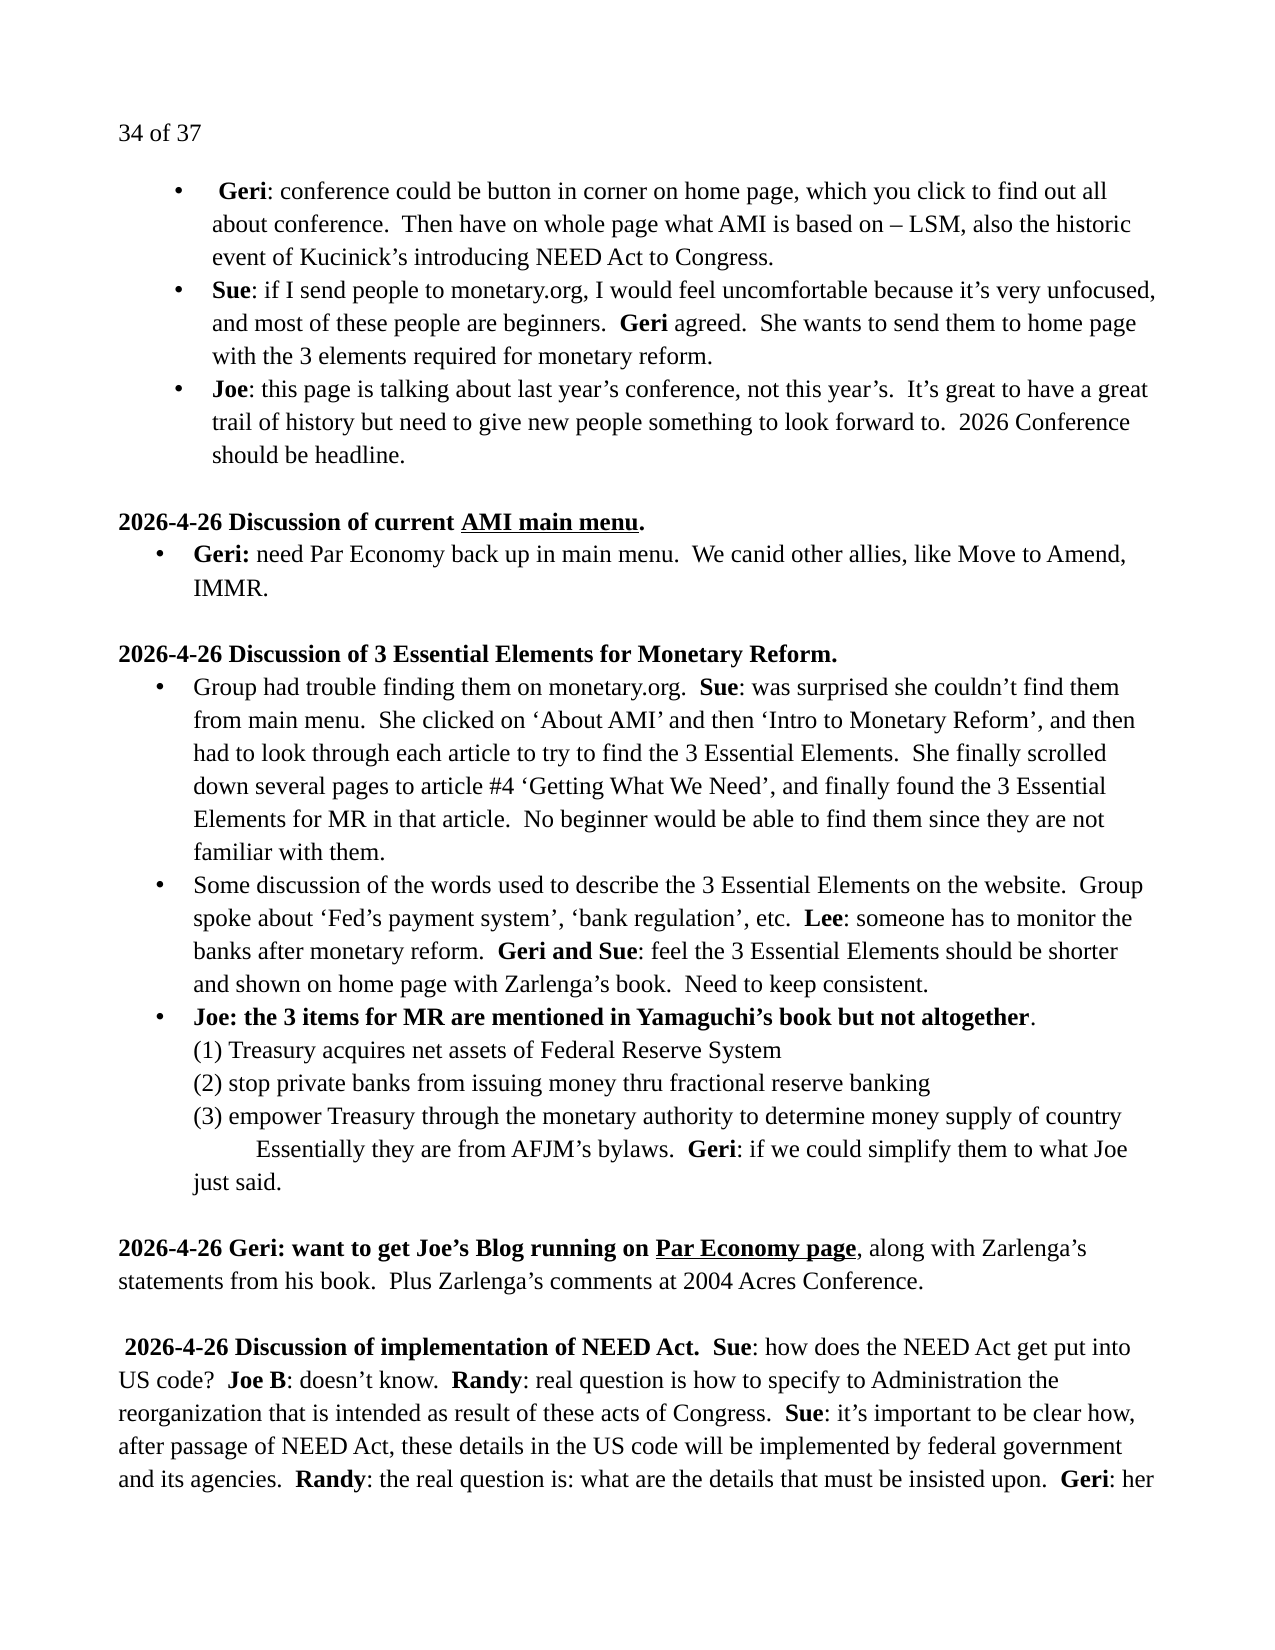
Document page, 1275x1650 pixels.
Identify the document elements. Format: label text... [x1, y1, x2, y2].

list Essentially they are from AFJM’s bylaws. Geri: if we could simplify them to what Joe just said. [156, 1134, 1157, 1196]
text 2026-4-26 Discussion of current AMI main menu. [118, 507, 1157, 535]
list Geri: need Par Economy back up in main menu. We canid other allies, like Move to Amend, IMMR. [156, 539, 1157, 601]
text 2026-4-26 Geri: want to get Joe’s Blog running on Par Economy page, along with Zarlenga’s statements from his book. Plus Zarlenga’s comments at 2004 Acres Conference. [118, 1233, 1157, 1295]
list Group had trouble finding them on monetary.org. Sue: was surprised she couldn’t find them from main menu. She clicked on ‘About AMI’ and then ‘Intro to Monetary Reform’, and then had to look through each article to try to find the 3 Essential Elements. She finally scrolled down several pages to article #4 ‘Getting What We Need’, and finally found the 3 Essential Elements for MR in that article. No beginner would be able to find them since they are not familiar with them. [156, 672, 1157, 866]
list (1) Treasury acquires net assets of Federal Reserve System [156, 1035, 1157, 1064]
list Sue: if I send people to monetary.org, I would feel uncomfortable because it’s very unfocused, and most of these people are beginners. Geri agreed. She wants to send them to home page with the 3 elements required for monetary reform. [174, 275, 1157, 370]
text 2026-4-26 Discussion of 3 Essential Elements for Monetary Reform. [118, 639, 1157, 667]
text 2026-4-26 Discussion of implementation of NEED Act. Sue: how does the NEED Act get put into US code? Joe B: doesn’t know. Randy: real question is how to specify to Administration the reorganization that is intended as result of these acts of Congress. Sue: it’s important to be clear how, after passage of NEED Act, these details in the US code will be implemented by federal government and its agencies. Randy: the real question is: what are the details that must be insisted upon. Geri: her [118, 1332, 1157, 1493]
list Geri: conference could be button in corner on home page, which you click to find out all about conference. Then have on whole page what AMI is based on – LSM, also the historic event of Kucinick’s introducing NEED Act to Congress. [174, 176, 1157, 271]
list Some discussion of the words used to describe the 3 Essential Elements on the website. Group spoke about ‘Fed’s payment system’, ‘bank regulation’, etc. Lee: someone has to monitor the banks after monetary reform. Geri and Sue: feel the 3 Essential Elements should be shorter and shown on home page with Zarlenga’s book. Need to keep consistent. [156, 870, 1157, 998]
list (3) empower Treasury through the monetary authority to determine money supply of country [156, 1101, 1157, 1130]
list Joe: this page is talking about last year’s conference, not this year’s. It’s great to have a great trail of history but need to give new people something to look forward to. 2026 Conference should be headline. [174, 374, 1157, 469]
list (2) stop private banks from issuing money thru fractional reserve banking [156, 1068, 1157, 1097]
list Joe: the 3 items for MR are mentioned in Yamaguchi’s book but not altogether. [156, 1002, 1157, 1031]
